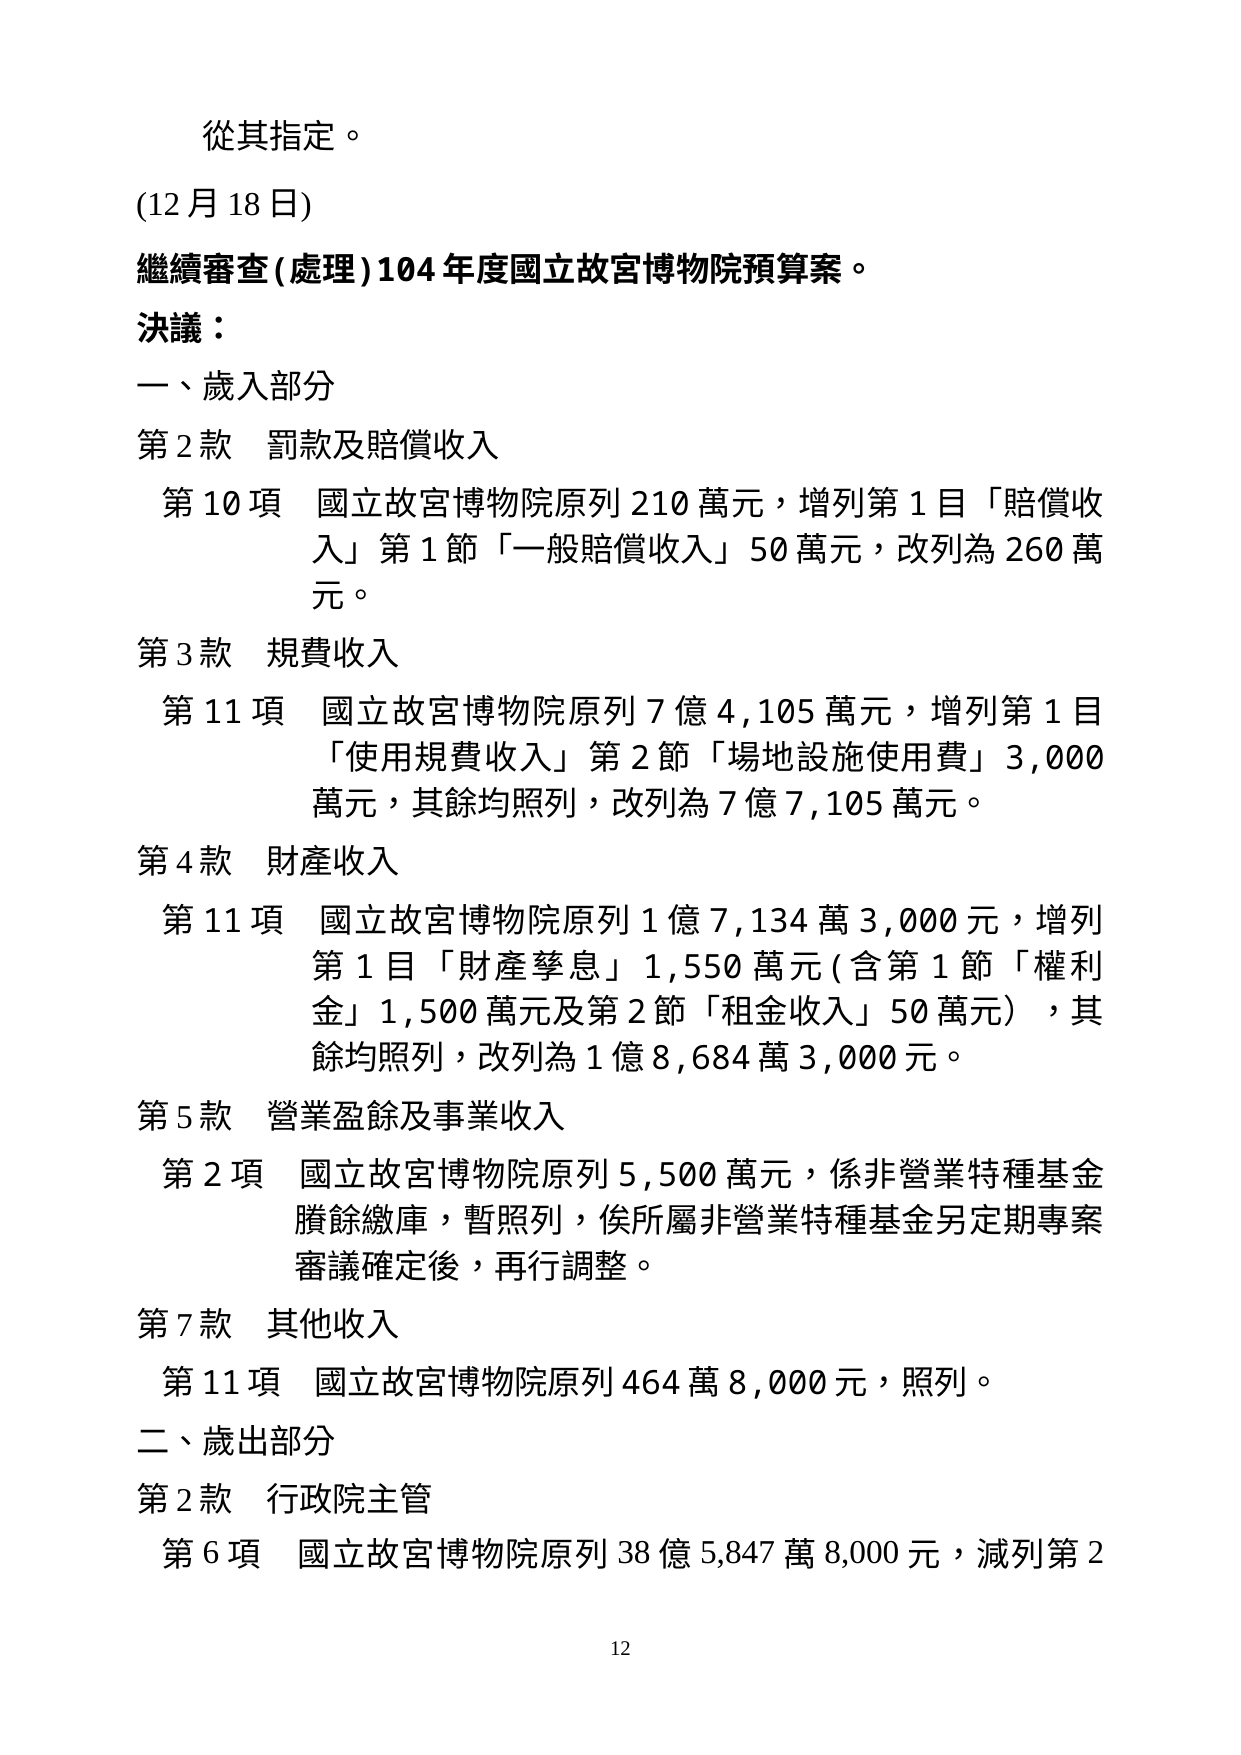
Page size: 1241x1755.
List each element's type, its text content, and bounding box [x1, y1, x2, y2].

text 第2款 行政院主管 [136, 1475, 1104, 1521]
text 第10項 國立故宮博物院原列210萬元，增列第1目「賠償收入」第1節「一般賠償收入」50萬元，改列為260萬元。 [161, 479, 1104, 616]
text 第3款 規費收入 [136, 629, 1104, 675]
text 一、歲入部分 [136, 362, 1104, 408]
text 第7款 其他收入 [136, 1300, 1104, 1346]
text 第2款 罰款及賠償收入 [136, 421, 1104, 466]
text 第6項 國立故宮博物院原列38億5,847萬8,000元，減列第2 [161, 1521, 1104, 1583]
text 二、歲出部分 [136, 1416, 1104, 1462]
text 決議： [136, 304, 1104, 350]
text 繼續審查(處理)104年度國立故宮博物院預算案。 [136, 243, 1104, 291]
text 從其指定。 [136, 112, 1104, 158]
text 第2項 國立故宮博物院原列5,500萬元，係非營業特種基金賸餘繳庫，暫照列，俟所屬非營業特種基金另定期專案審議確定後，再行調整。 [161, 1150, 1104, 1287]
text 第5款 營業盈餘及事業收入 [136, 1091, 1104, 1137]
text 第11項 國立故宮博物院原列1億7,134萬3,000元，增列第1目「財產孳息」1,550萬元(含第1節「權利金」1,500萬元及第2節「租金收入」50萬元），其餘均照列，改列為1億8,684萬3,000元。 [161, 896, 1104, 1079]
text 第4款 財產收入 [136, 837, 1104, 883]
text 第11項 國立故宮博物院原列464萬8,000元，照列。 [161, 1358, 1104, 1404]
text 第11項 國立故宮博物院原列7億4,105萬元，增列第1目「使用規費收入」第2節「場地設施使用費」3,000萬元，其餘均照列，改列為7億7,105萬元。 [161, 687, 1104, 825]
text (12月18日) [136, 177, 1104, 225]
